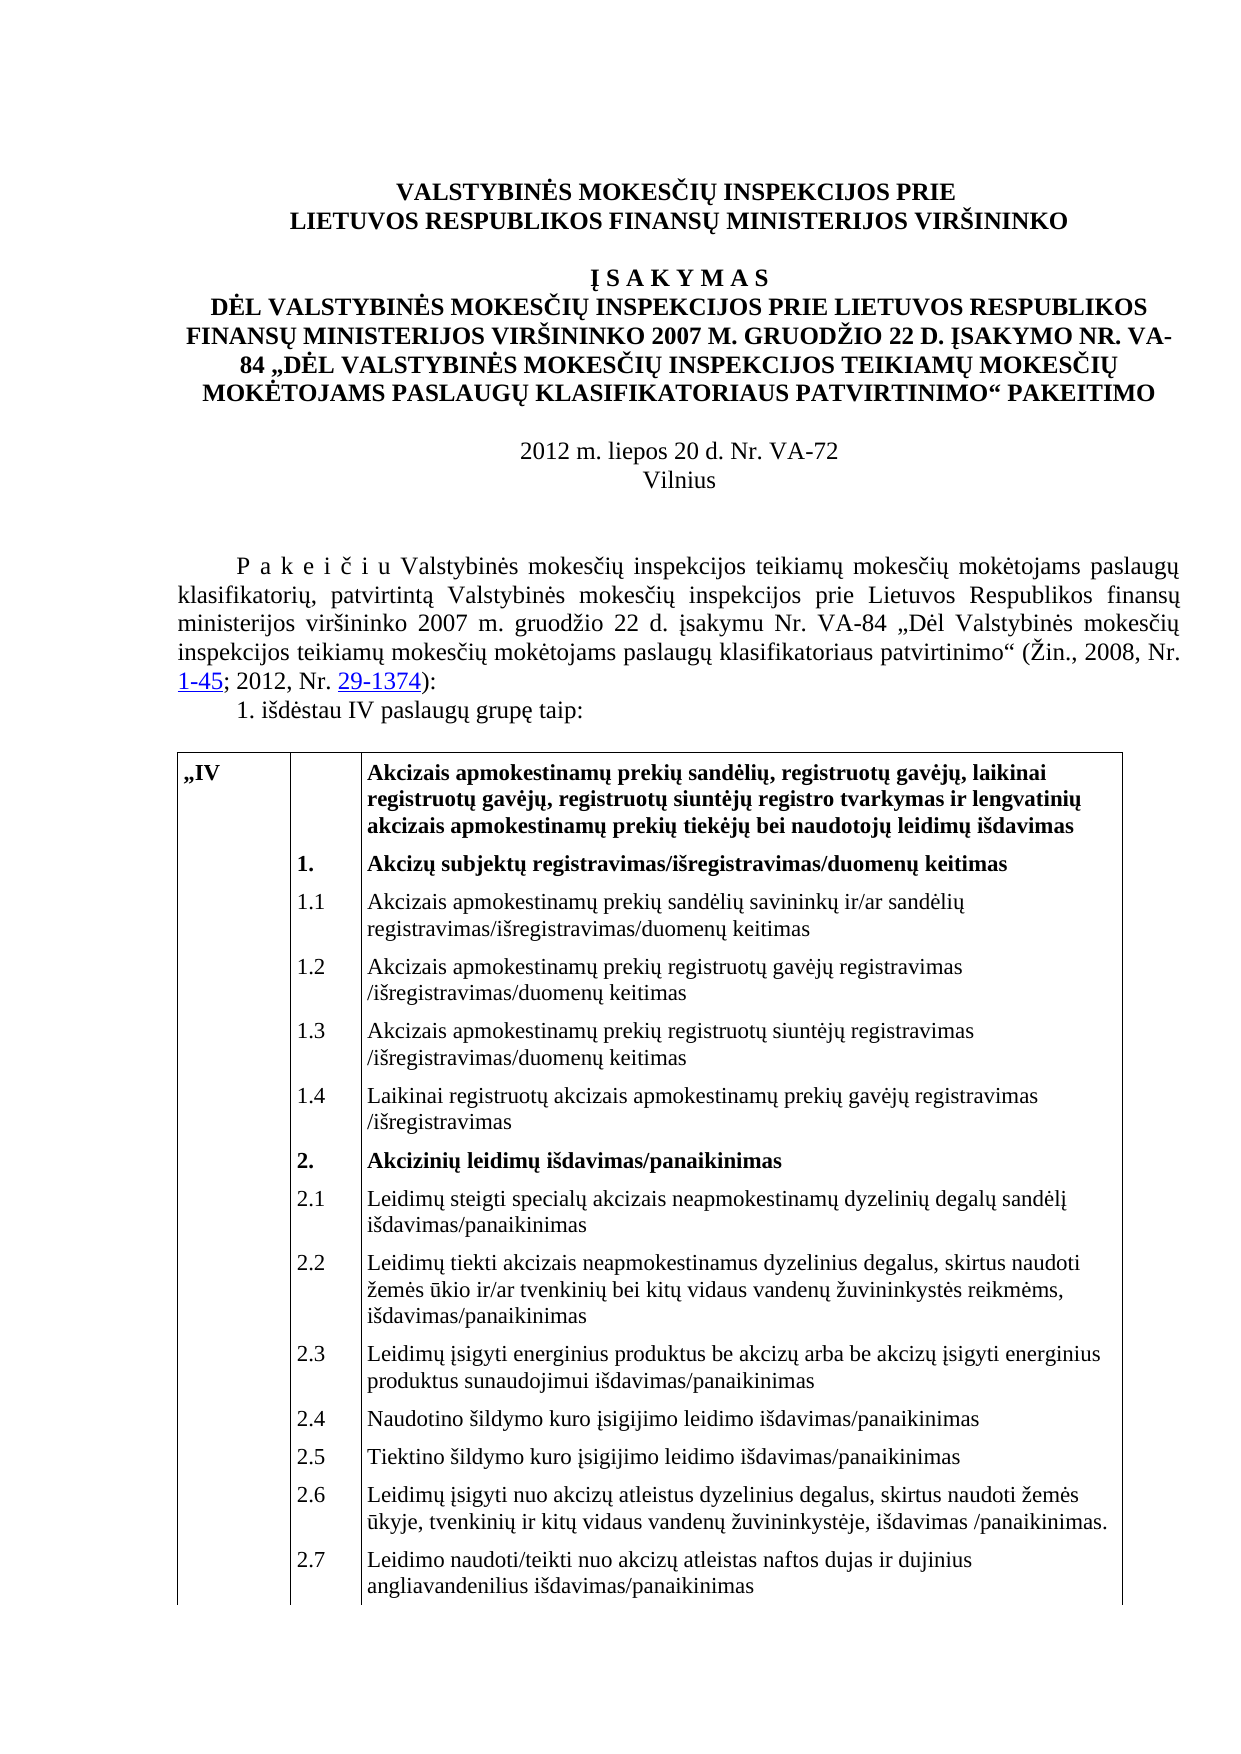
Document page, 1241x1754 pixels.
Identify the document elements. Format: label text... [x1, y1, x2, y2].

table_cell [178, 947, 290, 1012]
table_cell 2.7 [291, 1540, 361, 1605]
table_cell [178, 1179, 290, 1243]
table_cell 1.1 [291, 883, 361, 947]
table_cell Tiektino šildymo kuro įsigijimo leidimo išdavimas/panaikinimas [362, 1437, 1122, 1476]
table_cell [178, 1540, 290, 1605]
table_header [291, 753, 361, 844]
table_cell [178, 1012, 290, 1076]
table_cell [178, 883, 290, 947]
text DĖL VALSTYBINĖS MOKESČIŲ INSPEKCIJOS PRIE LIETUVOS RESPUBLIKOS FINANSŲ MINISTERIJOS VIRŠININKO 2007 M. GRUODŽIO 22 D. ĮSAKYMO Nr. VA-84 „DĖL VALSTYBINĖS MOKESČIŲ INSPEKCIJOS TEIKIAMŲ MOKESČIŲ MOKĖTOJAMS PASLAUGŲ KLASIFIKATORIAUS PATVIRTINIMO“ PAKEITIMO [177, 292, 1181, 407]
table_cell 2.2 [291, 1244, 361, 1334]
table_cell Akcizais apmokestinamų prekių registruotų siuntėjų registravimas /išregistravimas/duomenų keitimas [362, 1012, 1122, 1076]
table_cell Akcizais apmokestinamų prekių registruotų gavėjų registravimas /išregistravimas/duomenų keitimas [362, 947, 1122, 1012]
table_cell Leidimų įsigyti nuo akcizų atleistus dyzelinius degalus, skirtus naudoti žemės ūkyje, tvenkinių ir kitų vidaus vandenų žuvininkystėje, išdavimas /panaikinimas. [362, 1476, 1122, 1540]
table_cell [178, 1476, 290, 1540]
text 2012 m. liepos 20 d. Nr. VA-72 [177, 436, 1181, 465]
table_cell Leidimų steigti specialų akcizais neapmokestinamų dyzelinių degalų sandėlį išdavimas/panaikinimas [362, 1179, 1122, 1243]
table_cell 2.1 [291, 1179, 361, 1243]
text VALSTYBINĖS MOKESČIŲ INSPEKCIJOS PRIE [177, 177, 1181, 206]
table_cell [178, 1335, 290, 1399]
table_cell Akcizais apmokestinamų prekių sandėlių savininkų ir/ar sandėlių registravimas/išregistravimas/duomenų keitimas [362, 883, 1122, 947]
table_cell Leidimų tiekti akcizais neapmokestinamus dyzelinius degalus, skirtus naudoti žemės ūkio ir/ar tvenkinių bei kitų vidaus vandenų žuvininkystės reikmėms, išdavimas/panaikinimas [362, 1244, 1122, 1334]
table_cell [178, 844, 290, 882]
table_cell Akcizinių leidimų išdavimas/panaikinimas [362, 1141, 1122, 1179]
table_header „IV [178, 753, 290, 844]
text Į S A K Y M A S [177, 263, 1181, 292]
text 1. išdėstau IV paslaugų grupę taip: [177, 695, 1181, 723]
table_cell 2. [291, 1141, 361, 1179]
table_cell [178, 1076, 290, 1141]
table_cell Leidimo naudoti/teikti nuo akcizų atleistas naftos dujas ir dujinius angliavandenilius išdavimas/panaikinimas [362, 1540, 1122, 1605]
table_cell 2.3 [291, 1335, 361, 1399]
table_cell Laikinai registruotų akcizais apmokestinamų prekių gavėjų registravimas /išregistravimas [362, 1076, 1122, 1141]
table_cell Akcizų subjektų registravimas/išregistravimas/duomenų keitimas [362, 844, 1122, 882]
table_cell 2.6 [291, 1476, 361, 1540]
table_cell 1.2 [291, 947, 361, 1012]
table_cell 2.4 [291, 1399, 361, 1437]
text LIETUVOS RESPUBLIKOS FINANSŲ MINISTERIJOS VIRŠININKO [177, 206, 1181, 235]
table_cell Naudotino šildymo kuro įsigijimo leidimo išdavimas/panaikinimas [362, 1399, 1122, 1437]
table_cell 2.5 [291, 1437, 361, 1476]
table_cell 1.3 [291, 1012, 361, 1076]
text Vilnius [177, 465, 1181, 493]
text P a k e i č i u Valstybinės mokesčių inspekcijos teikiamų mokesčių mokėtojams paslaugų klasifikatorių, patvirtintą Valstybinės mokesčių inspekcijos prie Lietuvos Respublikos finansų ministerijos viršininko 2007 m. gruodžio 22 d. įsakymu Nr. VA-84 „Dėl Valstybinės mokesčių inspekcijos teikiamų mokesčių mokėtojams paslaugų klasifikatoriaus patvirtinimo“ (Žin., 2008, Nr. 1-45; 2012, Nr. 29-1374): [177, 551, 1181, 695]
table_header Akcizais apmokestinamų prekių sandėlių, registruotų gavėjų, laikinai registruotų gavėjų, registruotų siuntėjų registro tvarkymas ir lengvatinių akcizais apmokestinamų prekių tiekėjų bei naudotojų leidimų išdavimas [362, 753, 1122, 844]
table_cell 1. [291, 844, 361, 882]
table_cell [178, 1244, 290, 1334]
table_cell 1.4 [291, 1076, 361, 1141]
table_cell [178, 1399, 290, 1437]
table_cell [178, 1141, 290, 1179]
table_cell [178, 1437, 290, 1476]
table_cell Leidimų įsigyti energinius produktus be akcizų arba be akcizų įsigyti energinius produktus sunaudojimui išdavimas/panaikinimas [362, 1335, 1122, 1399]
